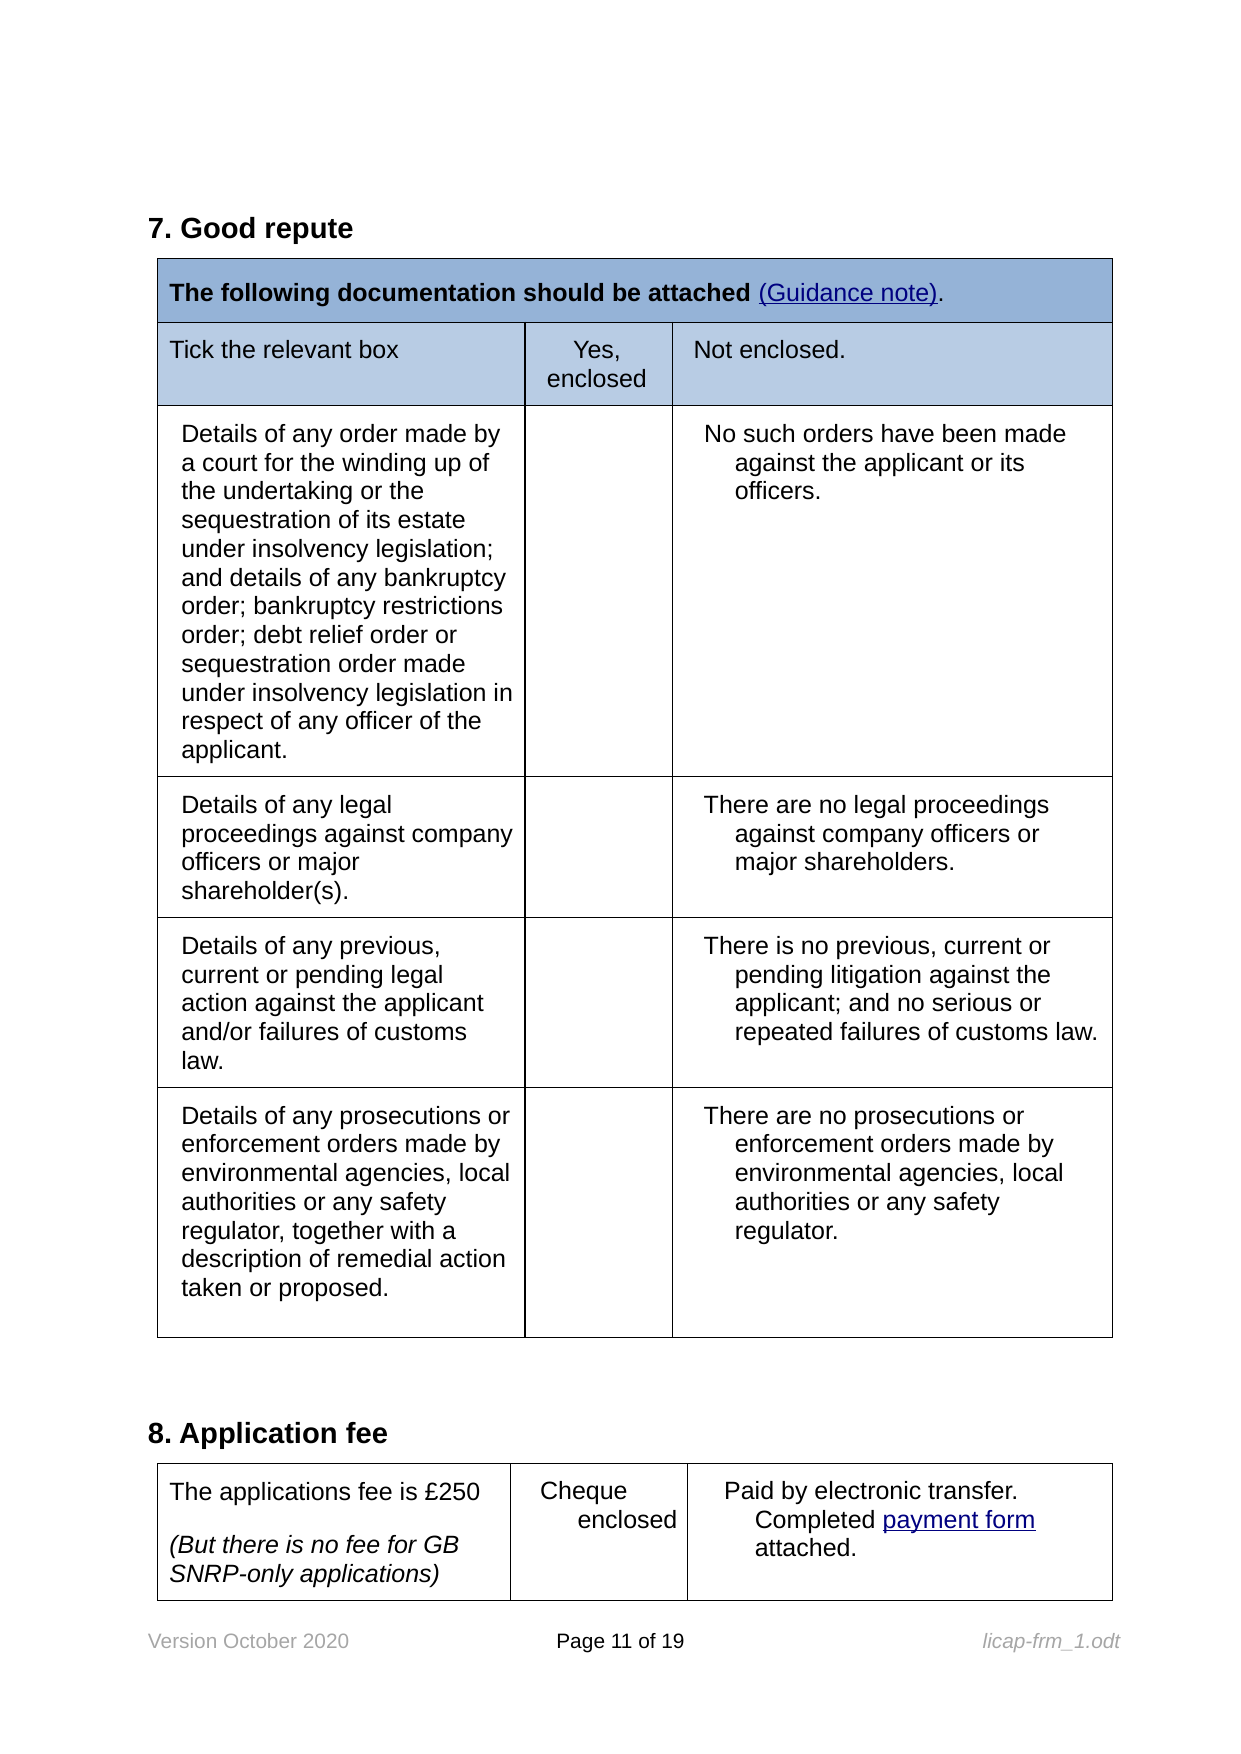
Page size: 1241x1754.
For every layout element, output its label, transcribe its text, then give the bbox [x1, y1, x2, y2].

table_cell [526, 777, 672, 917]
table_cell Details of any prosecutions or enforcement orders made by environmental agencies, local authorities or any safety regulator, together with a description of remedial action taken or proposed. [158, 1088, 524, 1337]
table_cell There is no previous, current or pending litigation against the applicant; and no serious or repeated failures of customs law. [673, 918, 1112, 1087]
subtitle 7. Good repute [148, 208, 1122, 246]
table_cell [526, 1088, 672, 1337]
table_cell Details of any legal proceedings against company officers or major shareholder(s). [158, 777, 524, 917]
table_cell Details of any previous, current or pending legal action against the applicant and/or failures of customs law. [158, 918, 524, 1087]
table_header Cheque enclosed [511, 1464, 687, 1600]
table_cell [526, 918, 672, 1087]
table_cell There are no legal proceedings against company officers or major shareholders. [673, 777, 1112, 917]
table_header The following documentation should be attached (Guidance note). [158, 259, 1112, 322]
table_cell Tick the relevant box [158, 323, 524, 405]
table_header Paid by electronic transfer. Completed payment form attached. [688, 1464, 1112, 1600]
table_cell Yes, enclosed [526, 323, 672, 405]
subtitle 8. Application fee [148, 1413, 1122, 1451]
table_cell Details of any order made by a court for the winding up of the undertaking or the sequestration of its estate under insolvency legislation; and details of any bankruptcy order; bankruptcy restrictions order; debt relief order or sequestration order made under insolvency legislation in respect of any officer of the applicant. [158, 406, 524, 776]
table_cell [526, 406, 672, 776]
table_cell No such orders have been made against the applicant or its officers. [673, 406, 1112, 776]
table_cell Not enclosed. [673, 323, 1112, 405]
table_header The applications fee is £250 (But there is no fee for GB SNRP-only applications) [158, 1464, 510, 1600]
table_cell There are no prosecutions or enforcement orders made by environmental agencies, local authorities or any safety regulator. [673, 1088, 1112, 1337]
